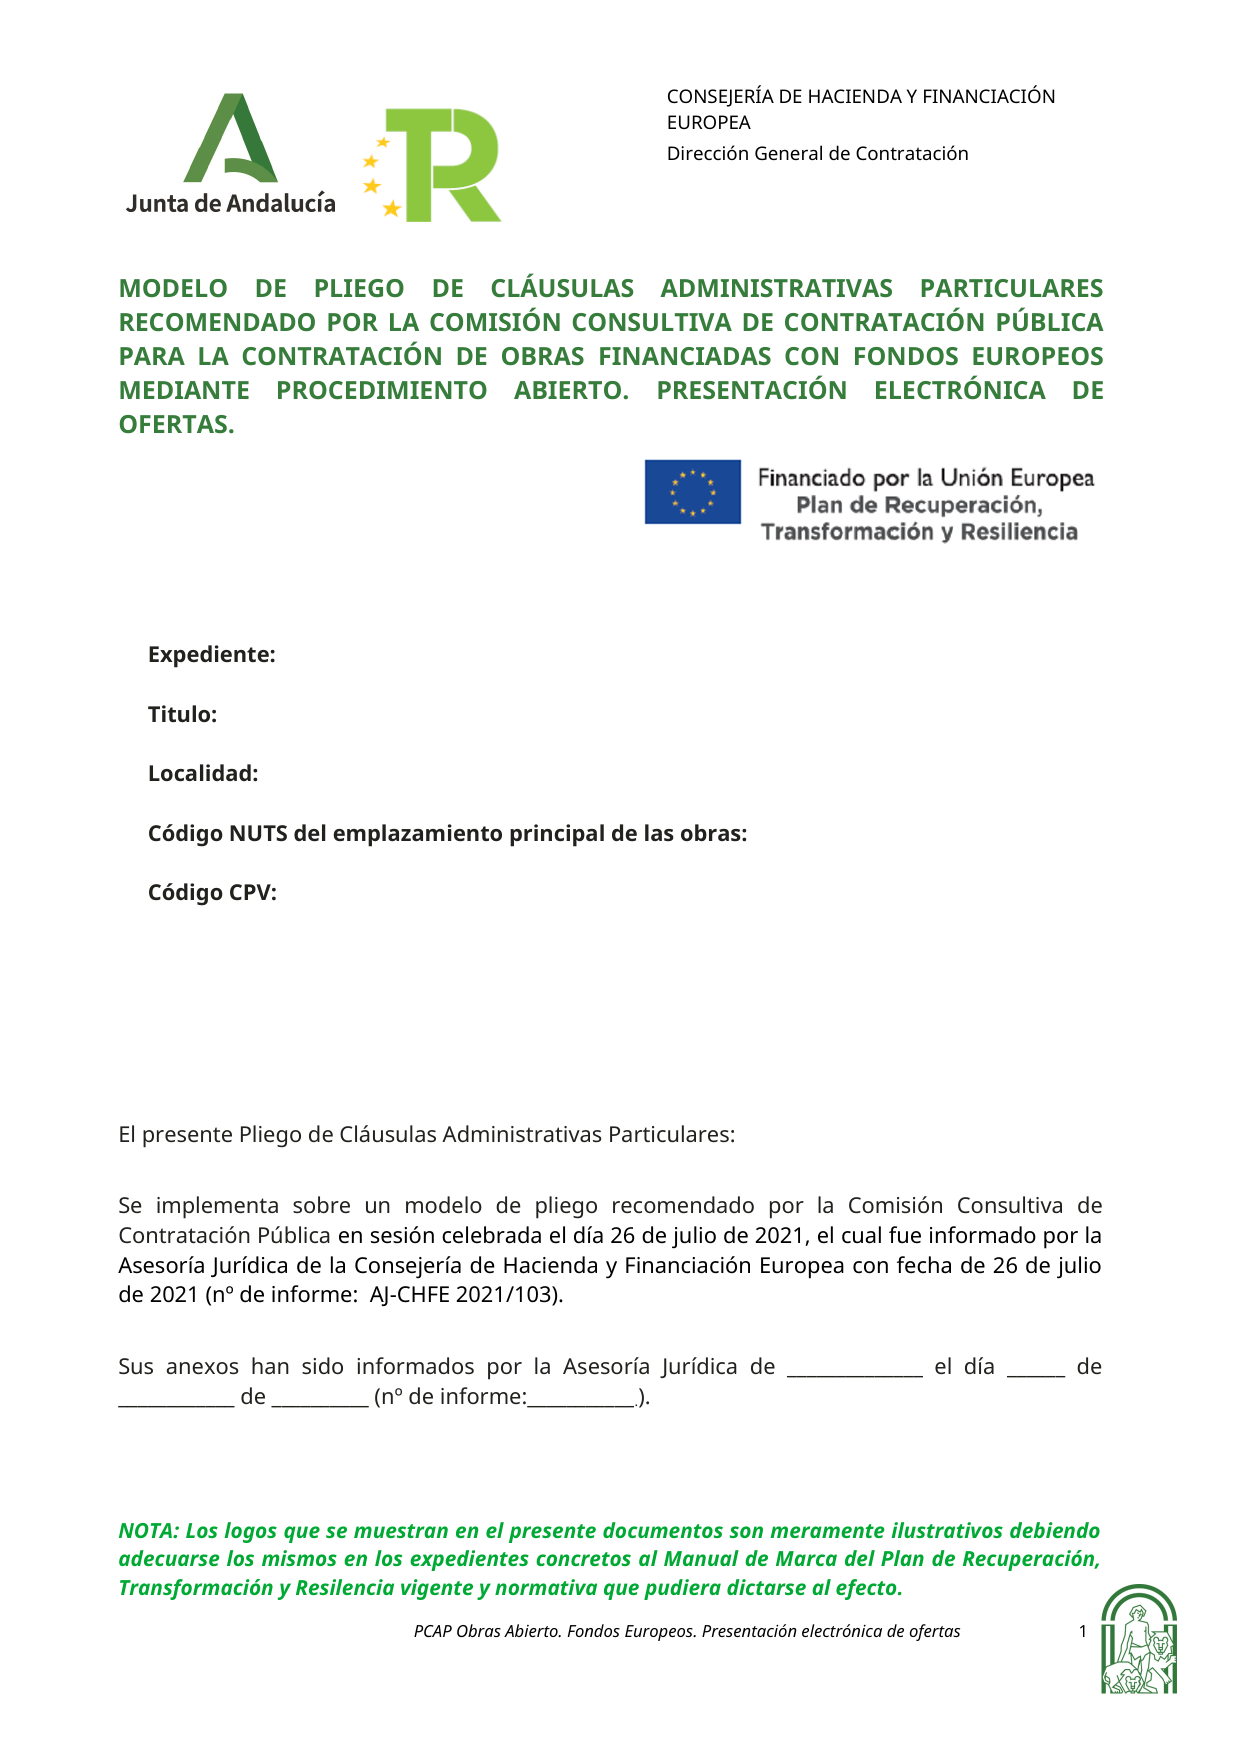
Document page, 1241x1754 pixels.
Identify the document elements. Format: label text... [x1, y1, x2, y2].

text Localidad: [148, 758, 1104, 788]
picture [620, 441, 1100, 571]
picture [106, 78, 518, 228]
text Dirección General de Contratación [667, 141, 1104, 166]
picture [1100, 1582, 1178, 1695]
text El presente Pliego de Cláusulas Administrativas Particulares: [118, 1118, 1104, 1148]
text [667, 60, 1104, 84]
text Se implementa sobre un modelo de pliego recomendado por la Comisión Consultiva de Contratación Pública en sesión celebrada el día 26 de julio de 2021, el cual fue informado por la Asesoría Jurídica de la Consejería de Hacienda y Financiación Europea con fecha de 26 de julio de 2021 (nº de informe: AJ-CHFE 2021/103). [118, 1190, 1104, 1309]
text Sus anexos han sido informados por la Asesoría Jurídica de ______________ el día ______ de ____________ de __________ (nº de informe:___________.). [118, 1351, 1104, 1410]
text [667, 166, 1104, 190]
text CONSEJERÍA DE HACIENDA Y FINANCIACIÓN EUROPEA [667, 84, 1104, 135]
text Titulo: [148, 699, 1104, 728]
text Código CPV: [148, 877, 1104, 907]
text MODELO DE PLIEGO DE CLÁUSULAS ADMINISTRATIVAS PARTICULARES RECOMENDADO POR LA COMISIÓN CONSULTIVA DE CONTRATACIÓN PÚBLICA PARA LA CONTRATACIÓN DE OBRAS FINANCIADAS CON FONDOS EUROPEOS MEDIANTE PROCEDIMIENTO ABIERTO. PRESENTACIÓN ELECTRÓNICA DE OFERTAS. [118, 271, 1104, 441]
text NOTA: Los logos que se muestran en el presente documentos son meramente ilustrativos debiendo adecuarse los mismos en los expedientes concretos al Manual de Marca del Plan de Recuperación, Transformación y Resilencia vigente y normativa que pudiera dictarse al efecto. [118, 1516, 1104, 1601]
text Código NUTS del emplazamiento principal de las obras: [148, 818, 1104, 848]
text Expediente: [148, 639, 1104, 669]
